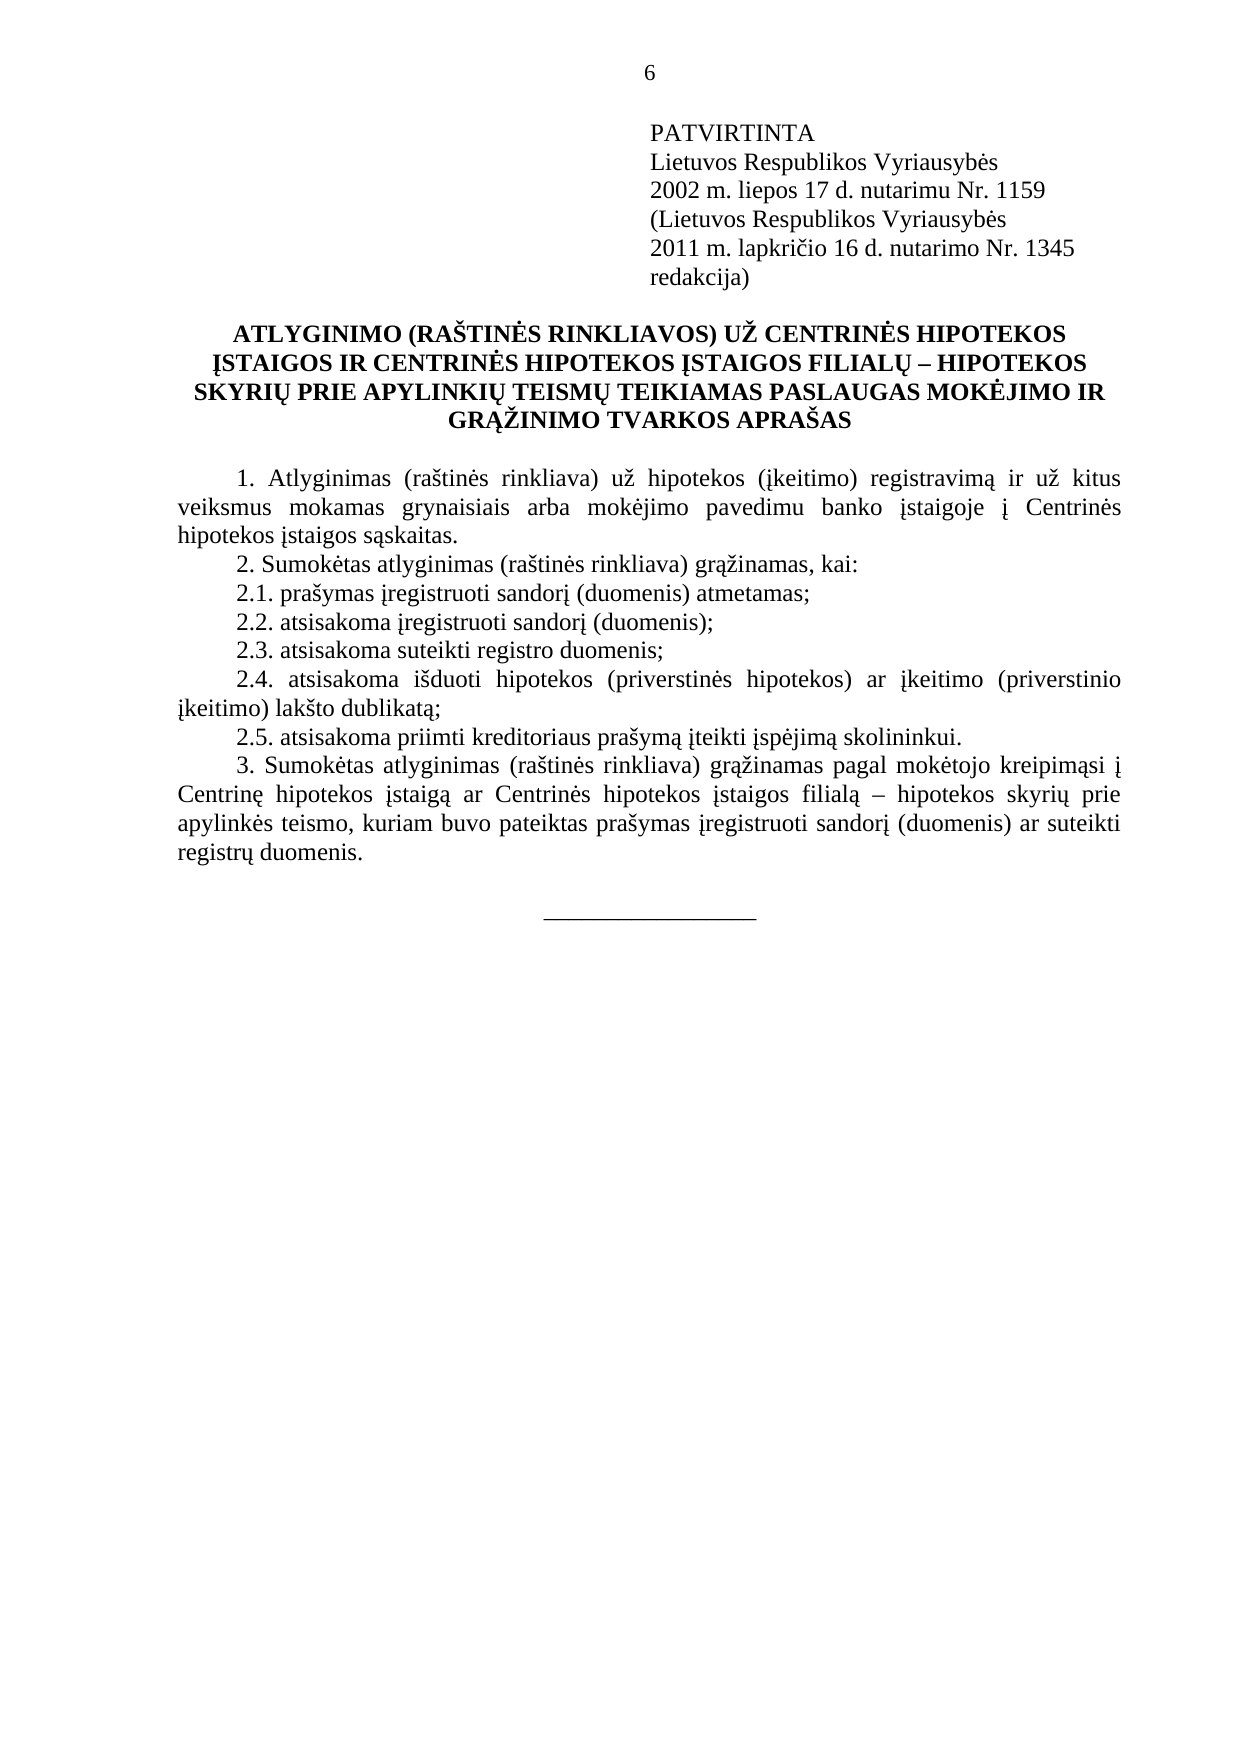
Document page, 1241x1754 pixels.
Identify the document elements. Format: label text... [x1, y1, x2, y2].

text 3. Sumokėtas atlyginimas (raštinės rinkliava) grąžinamas pagal mokėtojo kreipimąsi į Centrinę hipotekos įstaigą ar Centrinės hipotekos įstaigos filialą – hipotekos skyrių prie apylinkės teismo, kuriam buvo pateiktas prašymas įregistruoti sandorį (duomenis) ar suteikti registrų duomenis. [177, 751, 1122, 866]
text 2. Sumokėtas atlyginimas (raštinės rinkliava) grąžinamas, kai: [177, 549, 1122, 578]
text 2002 m. liepos 17 d. nutarimu Nr. 1159 [650, 176, 1122, 204]
text _________________ [177, 894, 1122, 923]
text (Lietuvos Respublikos Vyriausybės [650, 204, 1122, 233]
text 2.3. atsisakoma suteikti registro duomenis; [177, 636, 1122, 664]
text Lietuvos Respublikos Vyriausybės [650, 147, 1122, 176]
text Atlyginimo (RAŠTINĖS RINKLIAVOS) už Centrinės hipotekos įstaigos ir Centrinės hipotekos įstaigos filialų – hipotekos skyrių prie apylinkIŲ teismų teikiamas paslaugas mokėjimo ir grąžinimo tvarkOS APRAŠAS [177, 319, 1122, 434]
text 2.5. atsisakoma priimti kreditoriaus prašymą įteikti įspėjimą skolininkui. [177, 722, 1122, 751]
text 1. Atlyginimas (raštinės rinkliava) už hipotekos (įkeitimo) registravimą ir už kitus veiksmus mokamas grynaisiais arba mokėjimo pavedimu banko įstaigoje į Centrinės hipotekos įstaigos sąskaitas. [177, 463, 1122, 549]
text 2.2. atsisakoma įregistruoti sandorį (duomenis); [177, 607, 1122, 636]
text 2011 m. lapkričio 16 d. nutarimo Nr. 1345 redakcija) [650, 233, 1122, 291]
text 2.4. atsisakoma išduoti hipotekos (priverstinės hipotekos) ar įkeitimo (priverstinio įkeitimo) lakšto dublikatą; [177, 664, 1122, 722]
text PATVIRTINTA [650, 118, 1122, 147]
text 2.1. prašymas įregistruoti sandorį (duomenis) atmetamas; [177, 578, 1122, 607]
